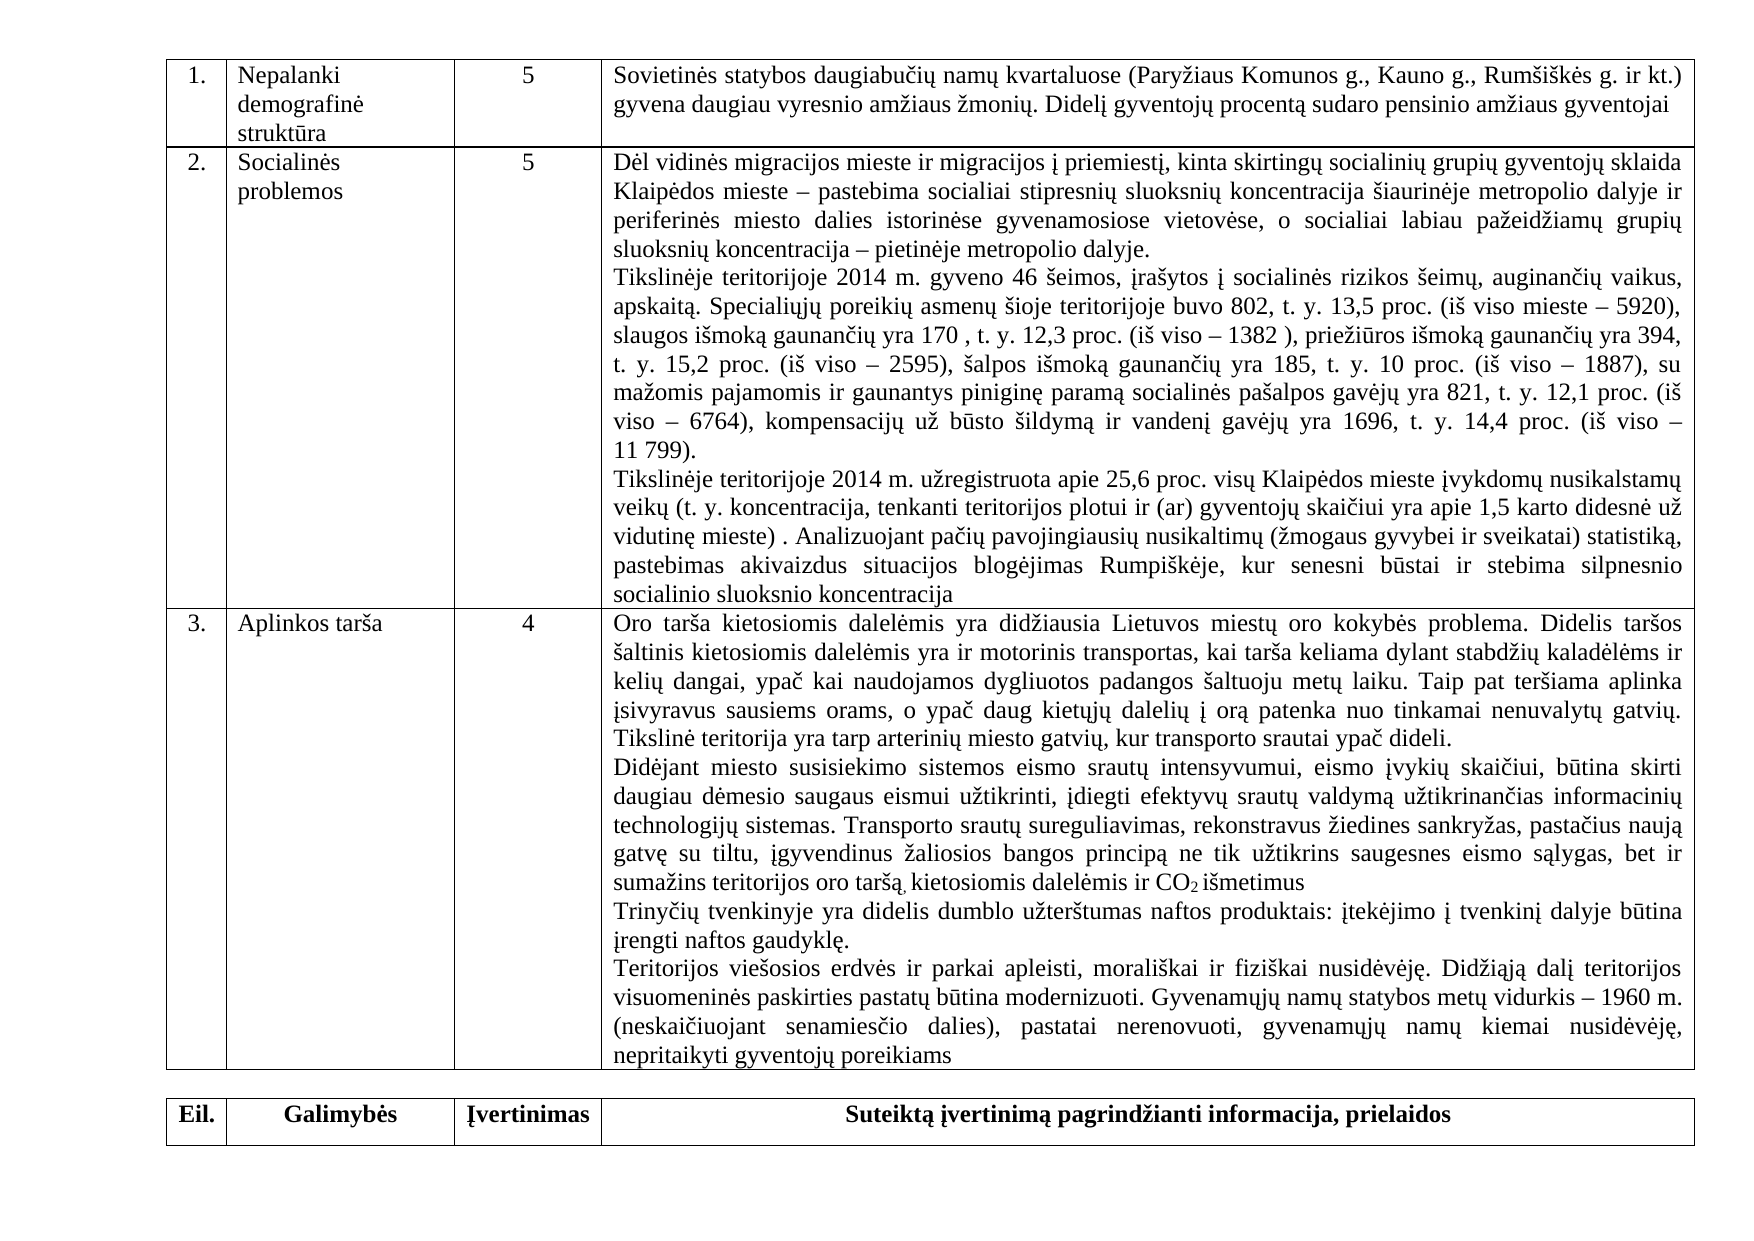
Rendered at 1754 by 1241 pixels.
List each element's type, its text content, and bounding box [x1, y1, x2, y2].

table_header Įvertinimas [455, 1099, 601, 1145]
table_cell Aplinkos tarša [227, 609, 454, 1068]
table_cell Nepalanki demografinė struktūra [227, 60, 454, 146]
table_header Eil. [167, 1099, 226, 1145]
table_cell Dėl vidinės migracijos mieste ir migracijos į priemiestį, kinta skirtingų socialinių grupių gyventojų sklaida Klaipėdos mieste – pastebima socialiai stipresnių sluoksnių koncentracija šiaurinėje metropolio dalyje ir periferinės miesto dalies istorinėse gyvenamosiose vietovėse, o socialiai labiau pažeidžiamų grupių sluoksnių koncentracija – pietinėje metropolio dalyje. Tikslinėje teritorijoje 2014 m. gyveno 46 šeimos, įrašytos į socialinės rizikos šeimų, auginančių vaikus, apskaitą. Specialiųjų poreikių asmenų šioje teritorijoje buvo 802, t. y. 13,5 proc. (iš viso mieste – 5920), slaugos išmoką gaunančių yra 170 , t. y. 12,3 proc. (iš viso – 1382 ), priežiūros išmoką gaunančių yra 394, t. y. 15,2 proc. (iš viso – 2595), šalpos išmoką gaunančių yra 185, t. y. 10 proc. (iš viso – 1887), su mažomis pajamomis ir gaunantys piniginę paramą socialinės pašalpos gavėjų yra 821, t. y. 12,1 proc. (iš viso – 6764), kompensacijų už būsto šildymą ir vandenį gavėjų yra 1696, t. y. 14,4 proc. (iš viso – 11 799). Tikslinėje teritorijoje 2014 m. užregistruota apie 25,6 proc. visų Klaipėdos mieste įvykdomų nusikalstamų veikų (t. y. koncentracija, tenkanti teritorijos plotui ir (ar) gyventojų skaičiui yra apie 1,5 karto didesnė už vidutinę mieste) . Analizuojant pačių pavojingiausių nusikaltimų (žmogaus gyvybei ir sveikatai) statistiką, pastebimas akivaizdus situacijos blogėjimas Rumpiškėje, kur senesni būstai ir stebima silpnesnio socialinio sluoksnio koncentracija [602, 148, 1694, 607]
table_cell Oro tarša kietosiomis dalelėmis yra didžiausia Lietuvos miestų oro kokybės problema. Didelis taršos šaltinis kietosiomis dalelėmis yra ir motorinis transportas, kai tarša keliama dylant stabdžių kaladėlėms ir kelių dangai, ypač kai naudojamos dygliuotos padangos šaltuoju metų laiku. Taip pat teršiama aplinka įsivyravus sausiems orams, o ypač daug kietųjų dalelių į orą patenka nuo tinkamai nenuvalytų gatvių. Tikslinė teritorija yra tarp arterinių miesto gatvių, kur transporto srautai ypač dideli. Didėjant miesto susisiekimo sistemos eismo srautų intensyvumui, eismo įvykių skaičiui, būtina skirti daugiau dėmesio saugaus eismui užtikrinti, įdiegti efektyvų srautų valdymą užtikrinančias informacinių technologijų sistemas. Transporto srautų sureguliavimas, rekonstravus žiedines sankryžas, pastačius naują gatvę su tiltu, įgyvendinus žaliosios bangos principą ne tik užtikrins saugesnes eismo sąlygas, bet ir sumažins teritorijos oro taršą, kietosiomis dalelėmis ir CO2 išmetimus Trinyčių tvenkinyje yra didelis dumblo užterštumas naftos produktais: įtekėjimo į tvenkinį dalyje būtina įrengti naftos gaudyklę. Teritorijos viešosios erdvės ir parkai apleisti, morališkai ir fiziškai nusidėvėję. Didžiąją dalį teritorijos visuomeninės paskirties pastatų būtina modernizuoti. Gyvenamųjų namų statybos metų vidurkis – 1960 m. (neskaičiuojant senamiesčio dalies), pastatai nerenovuoti, gyvenamųjų namų kiemai nusidėvėję, nepritaikyti gyventojų poreikiams [602, 609, 1694, 1068]
table_header Galimybės [227, 1099, 454, 1145]
table_cell 5 [455, 148, 601, 607]
table_cell 4 [455, 609, 601, 1068]
table_cell 1. [167, 60, 226, 146]
table_cell 5 [455, 60, 601, 146]
table_cell Sovietinės statybos daugiabučių namų kvartaluose (Paryžiaus Komunos g., Kauno g., Rumšiškės g. ir kt.) gyvena daugiau vyresnio amžiaus žmonių. Didelį gyventojų procentą sudaro pensinio amžiaus gyventojai [602, 60, 1694, 146]
table_cell Socialinės problemos [227, 148, 454, 607]
table_cell 3. [167, 609, 226, 1068]
table_cell 2. [167, 148, 226, 607]
table_header Suteiktą įvertinimą pagrindžianti informacija, prielaidos [602, 1099, 1694, 1145]
